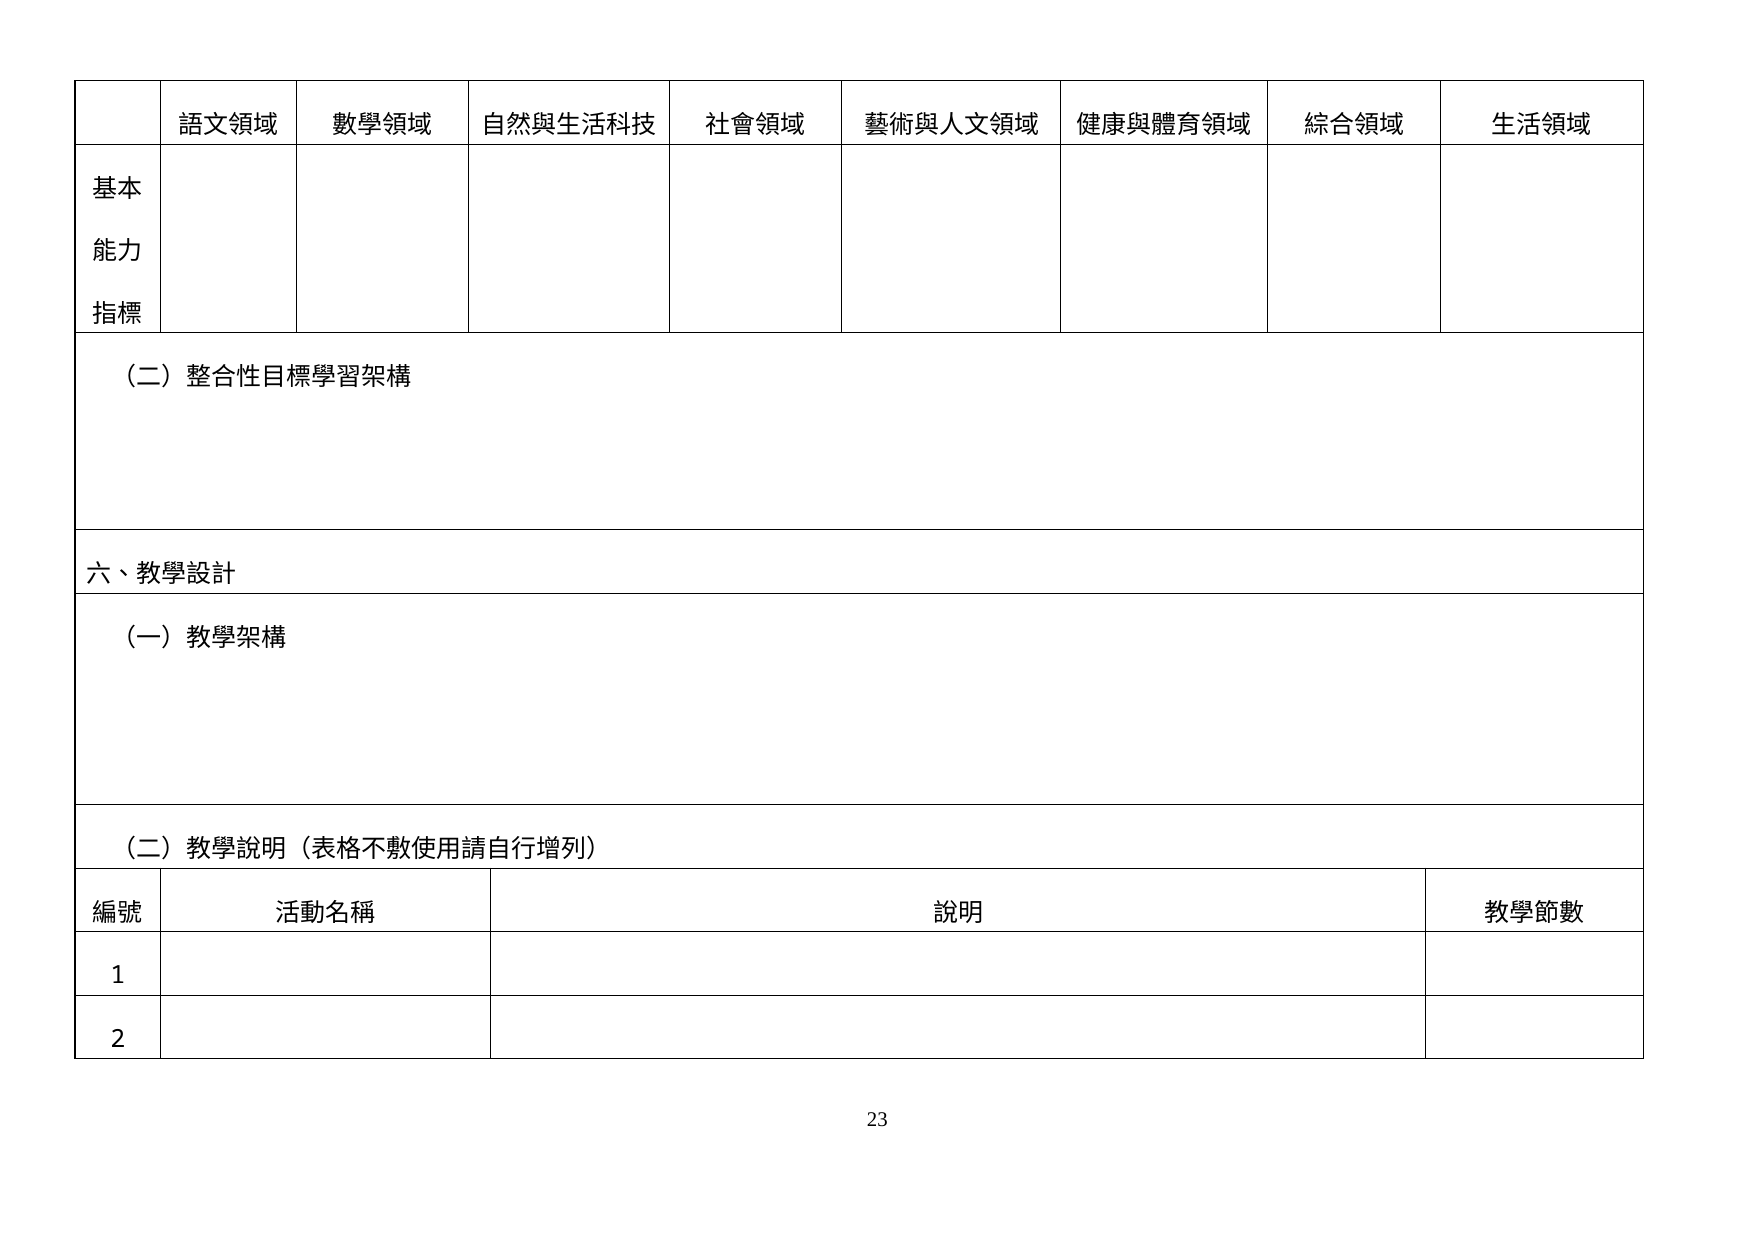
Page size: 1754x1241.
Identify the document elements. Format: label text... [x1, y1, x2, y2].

table_cell 數學領域 [297, 81, 468, 143]
table_cell 六、教學設計 [76, 530, 1643, 593]
table_cell 生活領域 [1441, 81, 1643, 143]
table_cell [491, 932, 1425, 995]
table_cell 藝術與人文領域 [842, 81, 1060, 143]
table_cell 自然與生活科技 [469, 81, 669, 143]
table_cell 1 [76, 932, 160, 995]
table_cell [1441, 145, 1643, 332]
table_cell [161, 996, 490, 1058]
table_cell 2 [76, 996, 160, 1058]
table_cell [670, 145, 841, 332]
table_cell [842, 145, 1060, 332]
table_cell 語文領域 [161, 81, 296, 143]
table_cell [1426, 996, 1643, 1058]
table_cell [1061, 145, 1267, 332]
table_cell 說明 [491, 869, 1425, 931]
table_cell [1426, 932, 1643, 995]
table_cell 健康與體育領域 [1061, 81, 1267, 143]
table_cell 活動名稱 [161, 869, 490, 931]
table_cell [76, 81, 160, 143]
table_cell [161, 145, 296, 332]
table_cell 教學節數 [1426, 869, 1643, 931]
table_cell 基本能力指標 [76, 145, 160, 332]
table_cell （二）教學說明（表格不敷使用請自行增列） [76, 805, 1643, 868]
table_cell [161, 932, 490, 995]
table_cell （二）整合性目標學習架構 [76, 333, 1643, 529]
table_cell 社會領域 [670, 81, 841, 143]
table_cell 綜合領域 [1268, 81, 1440, 143]
table_cell [1268, 145, 1440, 332]
table_cell [491, 996, 1425, 1058]
table_cell [469, 145, 669, 332]
table_cell 編號 [76, 869, 160, 931]
table_cell [297, 145, 468, 332]
table_cell （一）教學架構 [76, 594, 1643, 804]
